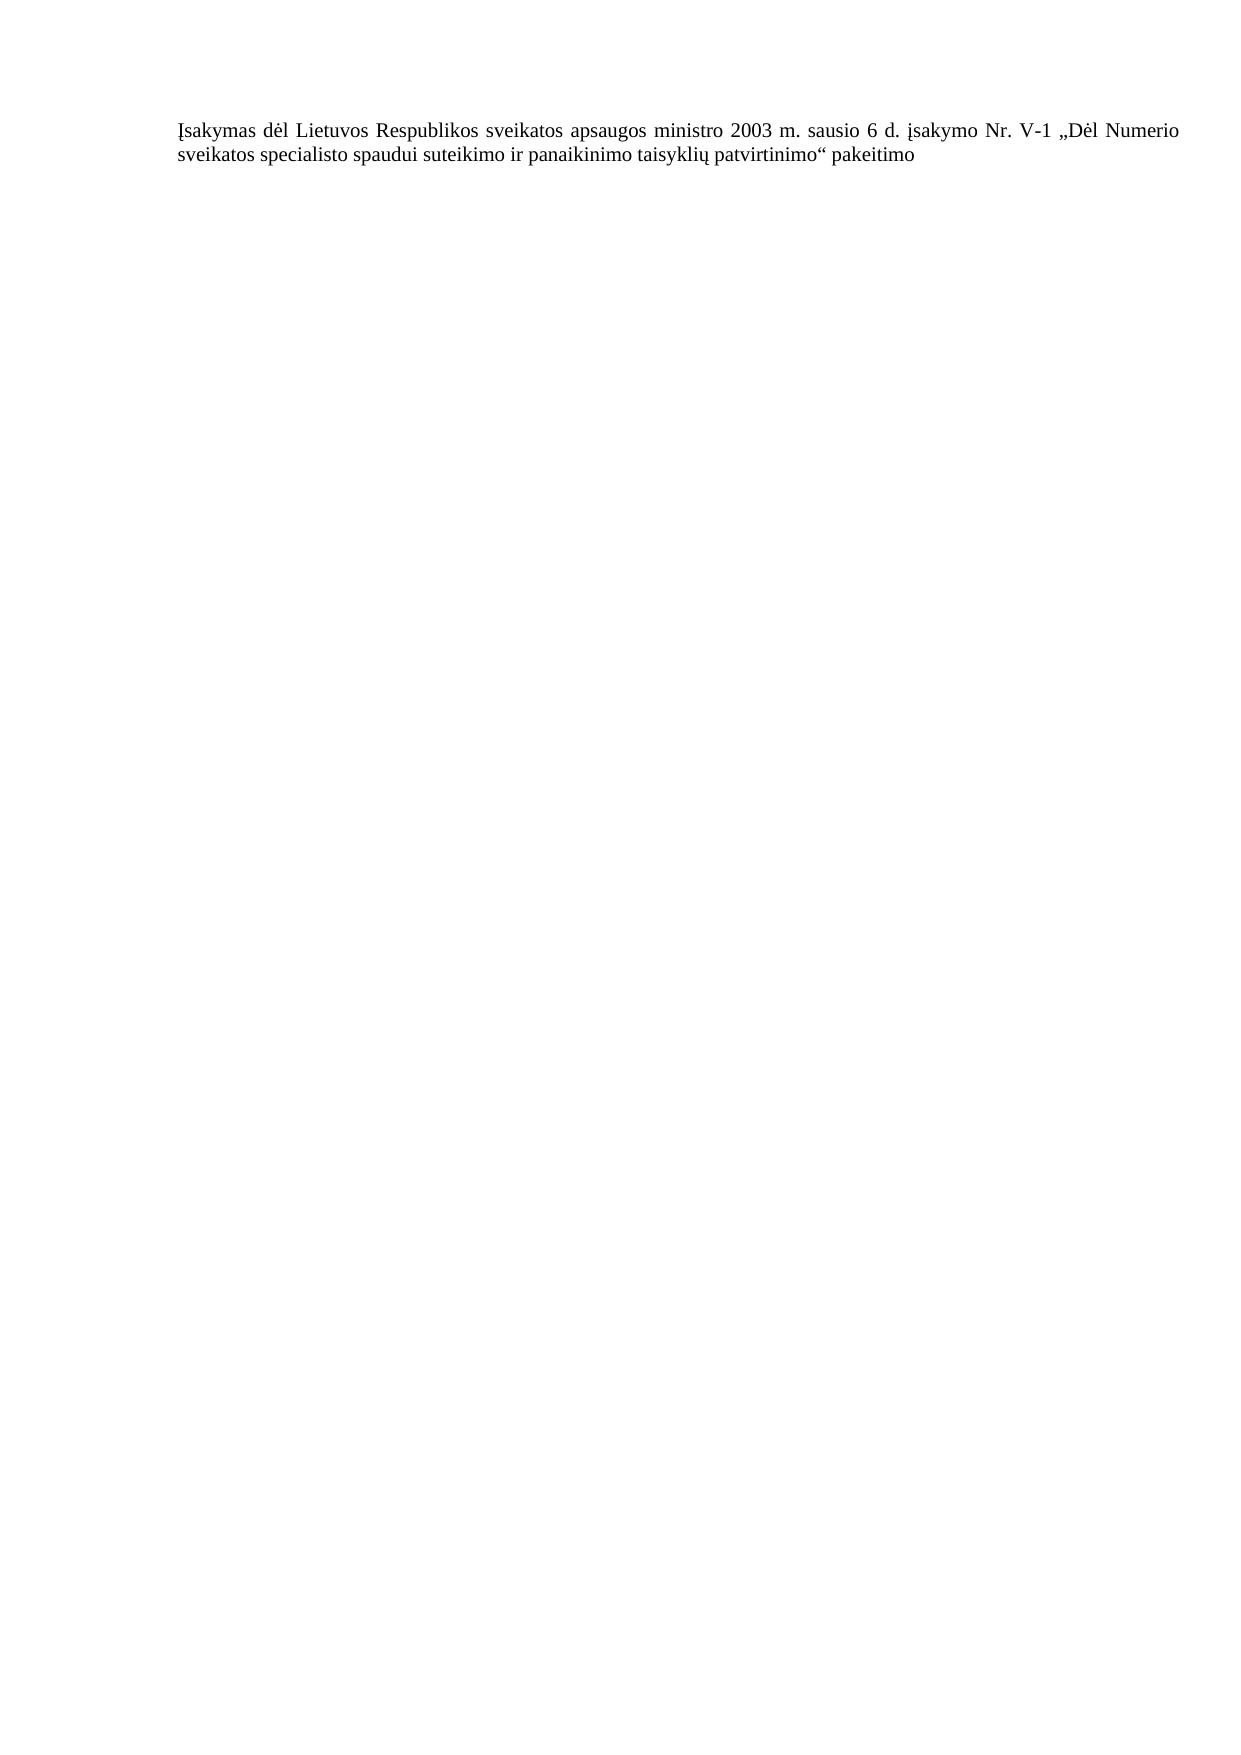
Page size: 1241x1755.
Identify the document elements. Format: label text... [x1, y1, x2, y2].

text Įsakymas dėl Lietuvos Respublikos sveikatos apsaugos ministro 2003 m. sausio 6 d. įsakymo Nr. V-1 „Dėl Numerio sveikatos specialisto spaudui suteikimo ir panaikinimo taisyklių patvirtinimo“ pakeitimo [177, 118, 1181, 166]
